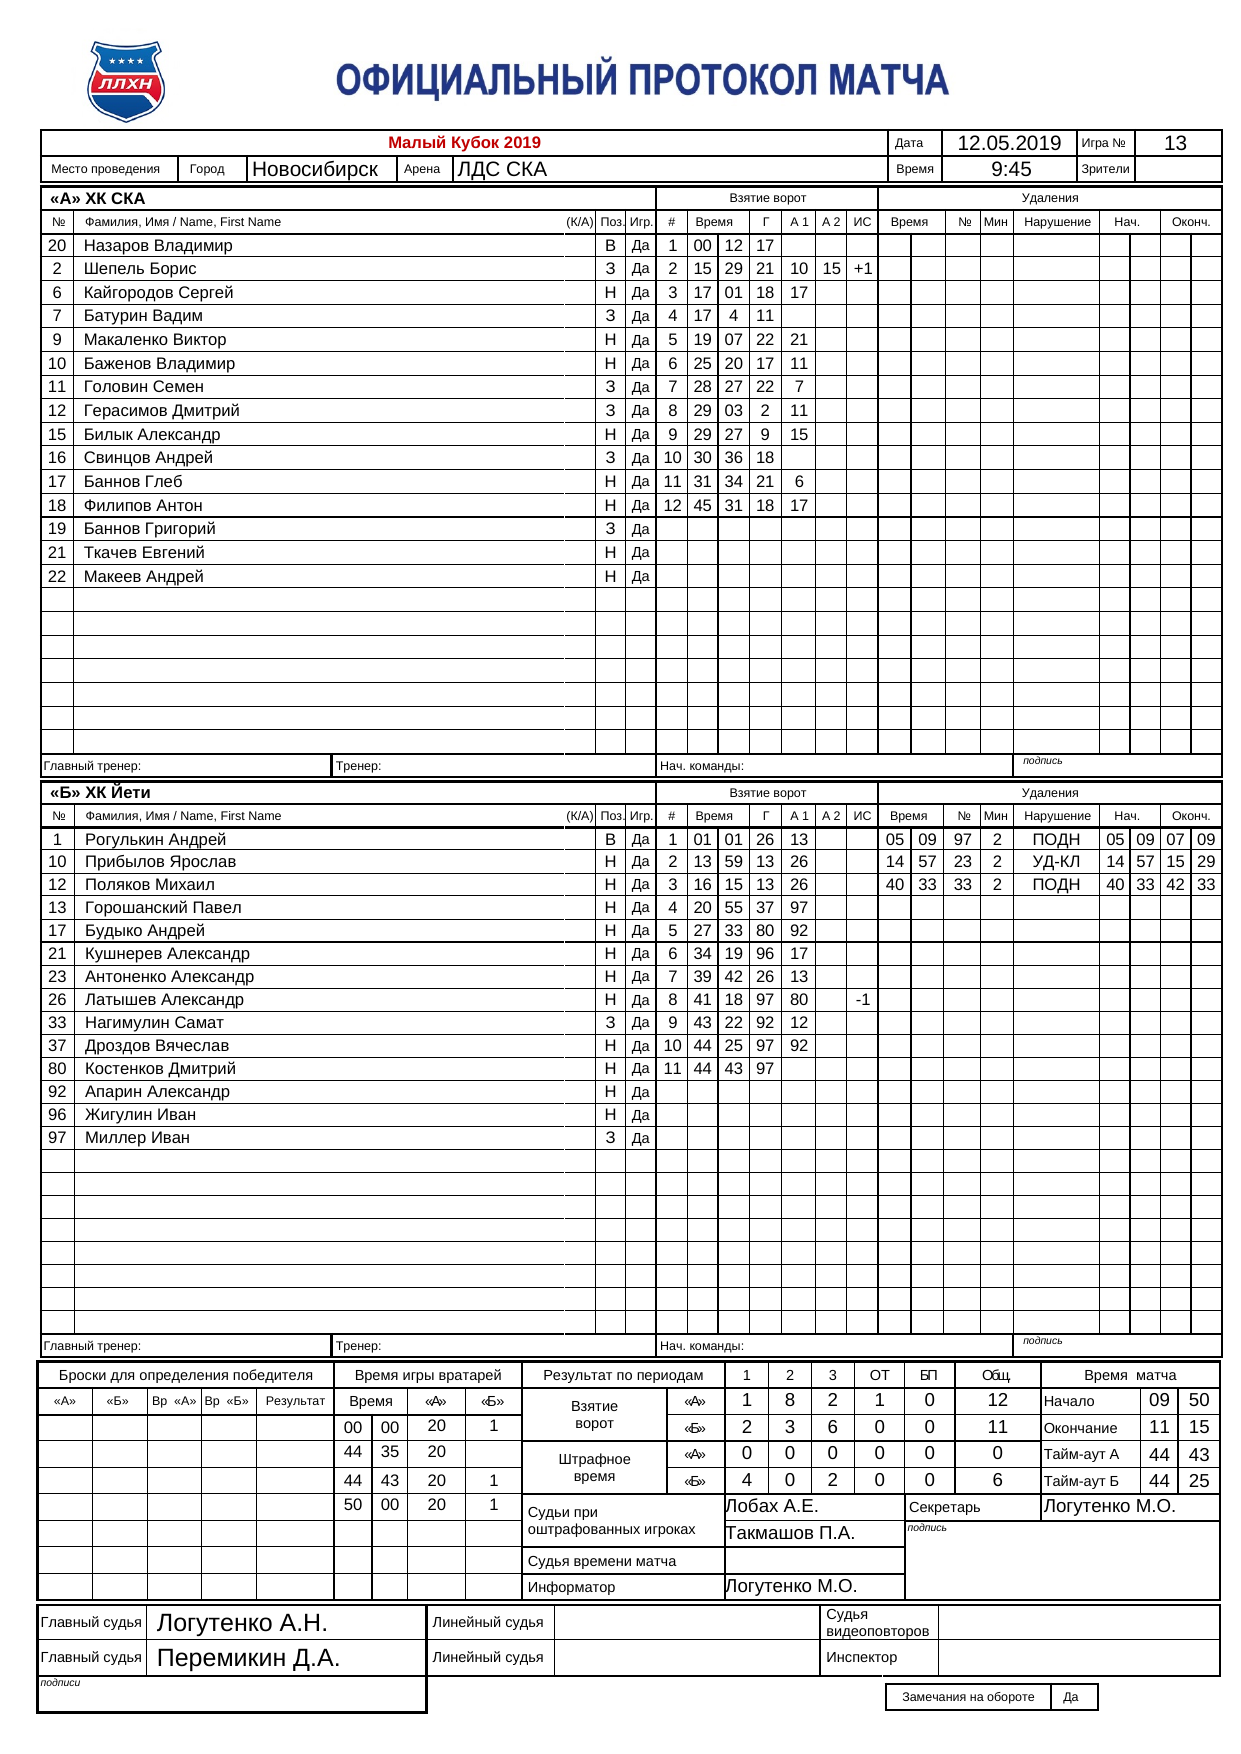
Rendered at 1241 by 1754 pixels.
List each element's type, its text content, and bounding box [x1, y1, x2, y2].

table_cell Нач. команды: [657, 755, 1012, 776]
table_cell 10 [782, 257, 815, 280]
table_cell [879, 1311, 910, 1333]
table_cell Кушнерев Александр [75, 943, 564, 964]
table_cell [750, 1127, 781, 1149]
table_cell 6 [657, 352, 687, 374]
table_cell [565, 1311, 595, 1333]
table_cell [719, 707, 749, 729]
table_cell [981, 257, 1013, 280]
table_cell 20 [408, 1441, 465, 1467]
table_cell [565, 896, 595, 918]
table_cell 15 [688, 257, 717, 280]
table_cell [1100, 1288, 1129, 1310]
table_cell [719, 518, 749, 540]
table_cell 37 [42, 1035, 74, 1057]
table_cell «А» [39, 1389, 92, 1413]
table_cell [816, 1196, 846, 1218]
table_cell [1100, 518, 1129, 540]
table_cell [981, 235, 1013, 256]
table_cell 59 [719, 850, 749, 872]
table_cell [782, 305, 815, 327]
table_cell [946, 565, 980, 587]
table_cell 3 [657, 874, 687, 895]
table_cell [981, 1288, 1013, 1310]
table_cell [912, 707, 945, 729]
table_cell Н [596, 1081, 625, 1103]
table_cell [1192, 1058, 1221, 1079]
table_cell [847, 1104, 877, 1126]
table_cell [1161, 376, 1190, 398]
table_cell [565, 1012, 595, 1033]
table_cell [879, 305, 910, 327]
table_cell № [944, 805, 980, 826]
table_cell З [596, 305, 625, 327]
table_cell [816, 1288, 846, 1310]
table_cell [1014, 896, 1099, 918]
table_cell [719, 1127, 749, 1149]
table_cell 17 [782, 494, 815, 516]
table_cell [75, 1196, 564, 1218]
table_cell Мин [981, 805, 1013, 826]
table_header Взятие ворот [657, 783, 877, 803]
table_cell [1100, 920, 1129, 941]
table_cell [1100, 1219, 1129, 1241]
table_cell 11 [956, 1415, 1040, 1440]
table_cell 26 [42, 989, 74, 1011]
table_cell [565, 989, 595, 1011]
table_cell [879, 470, 910, 493]
table_cell Судья времени матча [523, 1548, 724, 1573]
table_cell [1192, 376, 1221, 398]
table_cell [1100, 352, 1129, 374]
table_cell Время [889, 157, 941, 181]
table_cell [626, 683, 655, 706]
table_cell [816, 850, 846, 872]
table_cell [847, 588, 877, 611]
table_cell [944, 1150, 980, 1172]
table_cell 14 [1100, 850, 1129, 872]
table_cell [1014, 376, 1099, 398]
table_cell 4 [657, 896, 687, 918]
table_cell [1131, 896, 1160, 918]
table_cell [847, 423, 877, 445]
table_cell [879, 1196, 910, 1218]
table_cell 50 [1179, 1389, 1219, 1413]
table_cell 34 [719, 470, 749, 493]
table_cell 40 [879, 874, 910, 895]
table_cell [626, 1265, 655, 1287]
table_cell [847, 1196, 877, 1218]
table_cell [944, 989, 980, 1011]
table_cell Логутенко А.Н. [147, 1606, 425, 1639]
table_cell 21 [42, 541, 73, 564]
table_cell Окончание [1042, 1415, 1140, 1440]
table_cell [565, 588, 595, 611]
table_cell [1014, 494, 1099, 516]
table_header Время игры вратарей [335, 1363, 521, 1387]
table_cell Да [626, 494, 655, 516]
table_cell [1161, 1081, 1190, 1103]
table_cell [946, 541, 980, 564]
table_cell [912, 896, 943, 918]
table_cell Н [596, 328, 625, 351]
table_cell 96 [750, 943, 781, 964]
table_cell Да [626, 281, 655, 303]
table_cell 22 [750, 328, 781, 351]
table_cell Да [626, 328, 655, 351]
table_cell [626, 636, 655, 658]
table_cell 09 [1141, 1389, 1177, 1413]
table_cell «Б» [668, 1415, 724, 1440]
table_cell # [657, 211, 687, 233]
table_cell [816, 541, 846, 564]
table_cell [816, 612, 846, 634]
table_cell [565, 966, 595, 987]
table_cell [847, 305, 877, 327]
table_cell [912, 1150, 943, 1172]
table_cell 2 [981, 829, 1013, 849]
table_cell «Б» [668, 1468, 724, 1493]
table_cell [816, 683, 846, 706]
table_cell [912, 446, 945, 469]
table_cell [946, 470, 980, 493]
table_cell [847, 518, 877, 540]
table_cell [750, 1104, 781, 1126]
table_cell [1014, 423, 1099, 445]
table_cell 4 [719, 305, 749, 327]
table_cell [1100, 235, 1129, 256]
table_cell [981, 281, 1013, 303]
table_cell [879, 943, 910, 964]
table_cell Н [596, 352, 625, 374]
table_cell [1014, 1288, 1099, 1310]
table_cell [981, 730, 1013, 753]
table_cell [750, 1150, 781, 1172]
table_cell [912, 1127, 943, 1149]
table_cell [1161, 1058, 1190, 1079]
table_cell [750, 1219, 781, 1241]
table_cell [1161, 352, 1190, 374]
table_cell Жигулин Иван [75, 1104, 564, 1126]
table_cell 26 [782, 874, 815, 895]
table_cell 1 [855, 1389, 904, 1413]
table_cell [816, 470, 846, 493]
table_cell [1161, 730, 1190, 753]
table_cell «А» [668, 1389, 724, 1413]
table_cell Нач. [1100, 805, 1160, 826]
table_cell Логутенко М.О. [1042, 1495, 1219, 1520]
table_cell [726, 1548, 904, 1573]
table_cell [944, 896, 980, 918]
table_cell 1 [726, 1389, 768, 1413]
table_cell 21 [782, 328, 815, 351]
table_cell Игр. [626, 211, 655, 233]
table_cell [1014, 1173, 1099, 1195]
table_cell [816, 1058, 846, 1079]
table_cell [847, 494, 877, 516]
table_cell 3 [769, 1415, 811, 1440]
table_cell 11 [1141, 1415, 1177, 1440]
table_cell 0 [769, 1468, 811, 1493]
table_cell [719, 612, 749, 634]
table_cell [1131, 1219, 1160, 1241]
table_cell [816, 588, 846, 611]
table_cell [946, 588, 980, 611]
table_cell [1192, 1104, 1221, 1126]
table_cell [883, 1677, 1220, 1681]
table_cell [981, 376, 1013, 398]
table_cell [42, 1311, 74, 1333]
table_cell 44 [1141, 1468, 1177, 1493]
table_cell 0 [855, 1415, 904, 1440]
table_cell Кайгородов Сергей [74, 281, 564, 303]
table_cell [93, 1521, 147, 1546]
table_cell 6 [812, 1415, 854, 1440]
table_cell Горошанский Павел [75, 896, 564, 918]
table_cell [565, 352, 595, 374]
table_cell [879, 966, 910, 987]
table_cell 33 [1192, 874, 1221, 895]
table_cell [847, 376, 877, 398]
table_cell [1192, 518, 1221, 540]
table_cell [847, 829, 877, 849]
table_cell 7 [42, 305, 73, 327]
table_cell [596, 1242, 625, 1264]
table_cell [1161, 328, 1190, 351]
table_cell [981, 352, 1013, 374]
table_cell 09 [1131, 829, 1160, 849]
table_cell 13 [750, 850, 781, 872]
table_cell [1192, 1288, 1221, 1310]
table_cell [626, 659, 655, 682]
table_cell [816, 659, 846, 682]
table_cell [75, 1150, 564, 1172]
table_cell Да [626, 896, 655, 918]
table_cell -1 [847, 989, 877, 1011]
table_cell [688, 659, 717, 682]
table_cell [946, 707, 980, 729]
table_cell [148, 1494, 201, 1520]
table_cell [688, 683, 717, 706]
table_cell [1192, 328, 1221, 351]
table_cell 27 [719, 376, 749, 398]
table_cell 42 [1161, 874, 1190, 895]
table_cell [981, 328, 1013, 351]
table_cell [939, 1606, 1219, 1639]
table_cell Прибылов Ярослав [75, 850, 564, 872]
table_cell [596, 1150, 625, 1172]
table_cell 8 [657, 989, 687, 1011]
table_cell 1 [42, 829, 74, 849]
table_cell Лобах А.Е. [726, 1495, 904, 1520]
table_cell 25 [1179, 1468, 1219, 1493]
table_cell Фамилия, Имя / Name, First Name [75, 805, 565, 826]
table_cell [408, 1521, 465, 1546]
table_cell 3 [657, 281, 687, 303]
table_cell [782, 1242, 815, 1264]
table_cell [1192, 565, 1221, 587]
table_cell [750, 541, 781, 564]
table_cell [148, 1547, 201, 1573]
table_cell [1192, 1311, 1221, 1333]
table_cell 0 [905, 1415, 954, 1440]
table_cell [1161, 305, 1190, 327]
table_cell 18 [719, 989, 749, 1011]
table_cell [847, 235, 877, 256]
table_cell [657, 1173, 687, 1195]
table_cell З [596, 446, 625, 469]
table_cell [782, 518, 815, 540]
table_cell [42, 1265, 74, 1287]
table_cell Время [879, 805, 943, 826]
table_cell 00 [688, 235, 717, 256]
table_cell [847, 281, 877, 303]
table_cell [657, 659, 687, 682]
table_cell 7 [782, 376, 815, 398]
table_cell 15 [782, 423, 815, 445]
table_cell [596, 707, 625, 729]
table_cell [981, 896, 1013, 918]
table_cell [466, 1547, 521, 1573]
table_cell [626, 1288, 655, 1310]
table_cell [565, 1127, 595, 1149]
table_cell [42, 730, 73, 753]
table_cell Н [596, 423, 625, 445]
table_cell 05 [1100, 829, 1129, 849]
table_cell 45 [688, 494, 717, 516]
table_cell Да [626, 1081, 655, 1103]
table_cell 35 [373, 1441, 407, 1467]
table_cell [879, 494, 910, 516]
table_cell 44 [335, 1468, 371, 1493]
table_cell [782, 659, 815, 682]
table_cell [847, 1035, 877, 1057]
table_header Результат по периодам [523, 1363, 724, 1387]
table_cell [981, 1150, 1013, 1172]
table_cell [782, 1058, 815, 1079]
table_cell Да [626, 423, 655, 445]
table_cell 20 [719, 352, 749, 374]
table_cell [782, 1127, 815, 1149]
table_cell [1161, 989, 1190, 1011]
table_cell [657, 1150, 687, 1172]
table_cell [750, 1173, 781, 1195]
table_cell [719, 1219, 749, 1241]
table_cell [1161, 281, 1190, 303]
table_cell Да [626, 399, 655, 422]
table_cell [565, 1104, 595, 1126]
table_cell А 1 [782, 211, 815, 233]
table_cell 0 [905, 1389, 954, 1413]
table_cell 80 [782, 989, 815, 1011]
table_cell [1161, 565, 1190, 587]
table_cell [1014, 305, 1099, 327]
table_cell [373, 1521, 407, 1546]
table_cell [688, 1242, 717, 1264]
table_cell 9 [657, 423, 687, 445]
table_cell [373, 1547, 407, 1573]
table_cell [1161, 683, 1190, 706]
table_cell Зрители [1078, 157, 1134, 181]
table_cell [944, 1288, 980, 1310]
table_cell [847, 850, 877, 872]
table_cell [565, 565, 595, 587]
table_cell [879, 446, 910, 469]
table_cell [565, 1242, 595, 1264]
table_cell [1014, 730, 1099, 753]
table_cell [565, 541, 595, 564]
table_cell А 2 [816, 211, 846, 233]
table_cell [1100, 494, 1129, 516]
table_cell [565, 1081, 595, 1103]
table_cell Н [596, 1104, 625, 1126]
table_cell [750, 565, 781, 587]
table_header Да [1052, 1685, 1097, 1709]
table_cell [1131, 328, 1160, 351]
table_cell [1192, 1196, 1221, 1218]
table_cell 16 [42, 446, 73, 469]
table_cell [946, 446, 980, 469]
table_cell Начало [1042, 1389, 1140, 1413]
table_cell [565, 612, 595, 634]
table_cell 10 [657, 446, 687, 469]
table_cell [750, 730, 781, 753]
table_cell [719, 1288, 749, 1310]
table_cell [257, 1574, 333, 1599]
table_cell [719, 541, 749, 564]
table_cell 15 [1179, 1415, 1219, 1440]
table_cell [688, 636, 717, 658]
table_cell [202, 1521, 256, 1546]
table_cell Баннов Григорий [74, 518, 564, 540]
table_cell [1161, 423, 1190, 445]
table_cell [1100, 1196, 1129, 1218]
table_cell Вр «Б» [202, 1389, 256, 1413]
table_cell [782, 588, 815, 611]
table_cell (К/А) [565, 805, 595, 826]
table_cell 20 [688, 896, 717, 918]
table_cell [596, 730, 625, 753]
table_cell [565, 659, 595, 682]
table_cell 50 [335, 1494, 371, 1520]
table_cell 7 [657, 966, 687, 987]
table_cell Информатор [523, 1575, 724, 1599]
table_cell [946, 328, 980, 351]
table_cell 13 [42, 896, 74, 918]
table_header Броски для определения победителя [39, 1363, 333, 1387]
table_cell [912, 612, 945, 634]
table_cell 00 [373, 1416, 407, 1440]
table_cell [688, 1265, 717, 1287]
table_cell [657, 612, 687, 634]
table_cell [657, 588, 687, 611]
table_cell 9:45 [943, 157, 1076, 181]
table_cell [1131, 1196, 1160, 1218]
table_cell Назаров Владимир [74, 235, 564, 256]
table_cell [912, 1035, 943, 1057]
table_cell [257, 1521, 333, 1546]
table_cell [1100, 376, 1129, 398]
table_cell [981, 989, 1013, 1011]
table_cell [946, 235, 980, 256]
table_cell [1192, 305, 1221, 327]
table_cell [912, 518, 945, 540]
table_cell ПОДН [1014, 874, 1099, 895]
table_cell [1014, 328, 1099, 351]
table_cell [688, 730, 717, 753]
table_cell Вр «А» [148, 1389, 201, 1413]
table_cell 31 [688, 470, 717, 493]
table_cell 33 [42, 1012, 74, 1033]
table_cell Да [626, 352, 655, 374]
table_cell [657, 565, 687, 587]
table_cell [688, 1127, 717, 1149]
table_cell [1100, 470, 1129, 493]
table_cell [944, 1058, 980, 1079]
table_cell [816, 376, 846, 398]
table_cell [626, 730, 655, 753]
table_cell [1100, 896, 1129, 918]
table_cell [1161, 1311, 1190, 1333]
table_cell [335, 1574, 371, 1599]
table_cell [879, 1127, 910, 1149]
table_cell [565, 1058, 595, 1079]
table_cell Н [596, 943, 625, 964]
table_cell [981, 1012, 1013, 1033]
table_cell 21 [750, 470, 781, 493]
table_cell [565, 829, 595, 849]
table_cell [657, 1127, 687, 1149]
table_cell [816, 1173, 846, 1195]
table_cell [1014, 235, 1099, 256]
table_cell Г [750, 211, 781, 233]
table_header «А» ХК СКА [42, 188, 655, 209]
table_cell [626, 1150, 655, 1172]
table_cell [750, 636, 781, 658]
table_cell [750, 1311, 781, 1333]
table_cell [847, 1127, 877, 1149]
table_cell [1100, 1012, 1129, 1033]
table_cell 43 [373, 1468, 407, 1493]
table_cell [782, 1265, 815, 1287]
table_cell [688, 565, 717, 587]
table_cell 13 [750, 874, 781, 895]
table_cell [782, 1288, 815, 1310]
table_cell [1131, 446, 1160, 469]
table_cell [816, 636, 846, 658]
table_cell [565, 281, 595, 303]
table_cell [879, 683, 910, 706]
table_cell [912, 588, 945, 611]
table_cell [981, 1104, 1013, 1126]
table_cell [565, 636, 595, 658]
table_cell Филипов Антон [74, 494, 564, 516]
table_cell [1192, 257, 1221, 280]
table_cell [879, 1104, 910, 1126]
table_cell 11 [782, 352, 815, 374]
table_cell [1014, 989, 1099, 1011]
table_cell [42, 1196, 74, 1218]
table_cell [719, 1104, 749, 1126]
table_cell [750, 1288, 781, 1310]
table_cell Перемикин Д.А. [147, 1640, 425, 1675]
table_cell [1100, 943, 1129, 964]
table_cell [944, 1127, 980, 1149]
table_cell 01 [719, 829, 749, 849]
table_cell [75, 1242, 564, 1264]
table_cell [981, 683, 1013, 706]
table_cell Да [626, 376, 655, 398]
table_cell [1014, 1127, 1099, 1149]
table_cell 0 [812, 1442, 854, 1467]
table_cell подпись [906, 1522, 1219, 1599]
table_cell [879, 659, 910, 682]
table_cell [1100, 399, 1129, 422]
table_cell 0 [905, 1468, 954, 1493]
table_cell [816, 1127, 846, 1149]
table_cell [912, 1311, 943, 1333]
table_cell [816, 829, 846, 849]
table_cell [912, 565, 945, 587]
table_cell [75, 1173, 564, 1195]
table_cell [657, 683, 687, 706]
table_cell 1 [466, 1416, 521, 1440]
table_cell [1131, 257, 1160, 280]
table_cell [1100, 1242, 1129, 1264]
table_cell [1161, 1127, 1190, 1149]
table_header «Б» ХК Йети [42, 783, 655, 803]
table_cell [847, 707, 877, 729]
table_cell В [596, 829, 625, 849]
table_cell 42 [719, 966, 749, 987]
table_cell Латышев Александр [75, 989, 564, 1011]
table_cell 44 [335, 1441, 371, 1467]
table_cell Да [626, 518, 655, 540]
table_cell 21 [42, 943, 74, 964]
table_cell [912, 399, 945, 422]
table_cell [912, 1196, 943, 1218]
table_cell Да [626, 541, 655, 564]
table_cell [657, 518, 687, 540]
table_cell [565, 446, 595, 469]
table_cell [912, 328, 945, 351]
table_cell Головин Семен [74, 376, 564, 398]
table_cell 92 [782, 920, 815, 941]
table_cell 6 [657, 943, 687, 964]
table_cell Главный тренер: [42, 755, 330, 776]
table_cell [944, 1242, 980, 1264]
table_cell Да [626, 920, 655, 941]
table_cell [1192, 1173, 1221, 1195]
table_cell [42, 1173, 74, 1195]
table_cell [879, 636, 910, 658]
table_cell [1161, 1173, 1190, 1195]
table_cell [981, 1242, 1013, 1264]
table_cell Да [626, 829, 655, 849]
table_cell Судья видеоповторов [821, 1606, 938, 1639]
table_cell [912, 1104, 943, 1126]
table_cell [74, 588, 564, 611]
table_cell [1131, 683, 1160, 706]
table_cell [1131, 612, 1160, 634]
table_cell [1192, 943, 1221, 964]
table_cell [626, 588, 655, 611]
table_cell [944, 1035, 980, 1057]
table_cell [816, 1104, 846, 1126]
table_cell [596, 1311, 625, 1333]
table_cell Арена [398, 157, 452, 181]
table_cell Антоненко Александр [75, 966, 564, 987]
table_cell 92 [782, 1035, 815, 1057]
table_cell [1100, 683, 1129, 706]
table_cell [782, 1104, 815, 1126]
table_cell [912, 1288, 943, 1310]
table_cell [1161, 494, 1190, 516]
table_cell [1131, 518, 1160, 540]
table_cell [688, 518, 717, 540]
table_cell [981, 920, 1013, 941]
table_cell [1192, 989, 1221, 1011]
table_cell [1192, 1265, 1221, 1287]
table_cell [912, 636, 945, 658]
table_cell [750, 683, 781, 706]
table_cell Время [335, 1389, 407, 1413]
table_cell 11 [42, 376, 73, 398]
table_cell З [596, 257, 625, 280]
table_cell 4 [726, 1468, 768, 1493]
table_cell [782, 1219, 815, 1241]
table_cell [946, 518, 980, 540]
table_cell Поз. [596, 805, 625, 826]
table_cell [42, 1288, 74, 1310]
table_cell [1131, 423, 1160, 445]
table_cell [816, 874, 846, 895]
table_cell [1192, 1012, 1221, 1033]
table_cell 20 [408, 1494, 465, 1520]
table_cell 00 [335, 1416, 371, 1440]
table_cell [1014, 281, 1099, 303]
table_cell Да [626, 257, 655, 280]
table_cell 2 [657, 257, 687, 280]
table_cell [1192, 683, 1221, 706]
table_cell [42, 636, 73, 658]
table_cell Главный судья [39, 1640, 146, 1675]
table_cell 12 [956, 1389, 1040, 1413]
table_cell Свинцов Андрей [74, 446, 564, 469]
table_cell 12 [657, 494, 687, 516]
table_cell [816, 446, 846, 469]
table_cell [202, 1547, 256, 1573]
table_cell Секретарь [906, 1495, 1040, 1520]
table_cell [626, 1173, 655, 1195]
table_cell [879, 399, 910, 422]
table_cell Поз. [596, 211, 625, 233]
table_cell ИС [847, 211, 877, 233]
table_cell [946, 659, 980, 682]
table_cell [946, 352, 980, 374]
table_cell Да [626, 1127, 655, 1149]
table_cell [1014, 659, 1099, 682]
table_cell [1131, 636, 1160, 658]
table_cell 2 [750, 399, 781, 422]
table_cell 20 [42, 235, 73, 256]
table_cell [1161, 470, 1190, 493]
table_cell 31 [719, 494, 749, 516]
table_cell [565, 376, 595, 398]
table_cell [1131, 399, 1160, 422]
table_cell [981, 966, 1013, 987]
table_cell [688, 1104, 717, 1126]
table_cell [912, 352, 945, 374]
table_cell «А» [408, 1389, 465, 1413]
table_cell [782, 707, 815, 729]
table_cell [688, 588, 717, 611]
table_cell [74, 707, 564, 729]
table_cell [946, 281, 980, 303]
table_cell [626, 1311, 655, 1333]
table_cell [912, 730, 945, 753]
table_cell [39, 1494, 92, 1520]
table_cell [816, 1219, 846, 1241]
table_cell [75, 1265, 564, 1287]
table_cell [657, 541, 687, 564]
table_cell [657, 1311, 687, 1333]
table_cell [1100, 1035, 1129, 1057]
table_cell Н [596, 874, 625, 895]
table_cell [93, 1468, 147, 1493]
table_cell 5 [657, 920, 687, 941]
table_cell [565, 494, 595, 516]
table_cell 12 [782, 1012, 815, 1033]
table_cell [657, 1196, 687, 1218]
table_cell [782, 541, 815, 564]
table_cell [1099, 1682, 1220, 1711]
table_cell [1014, 470, 1099, 493]
table_cell [816, 1150, 846, 1172]
table_cell [1131, 659, 1160, 682]
table_cell 2 [657, 850, 687, 872]
table_cell Н [596, 470, 625, 493]
table_cell [879, 1081, 910, 1103]
table_cell [626, 1242, 655, 1264]
table_cell 09 [912, 829, 943, 849]
table_cell [946, 683, 980, 706]
table_cell 22 [750, 376, 781, 398]
table_cell [1192, 707, 1221, 729]
table_cell Да [626, 446, 655, 469]
table_cell [816, 920, 846, 941]
table_cell [946, 399, 980, 422]
table_cell Нач. [1100, 211, 1160, 233]
table_cell З [596, 1012, 625, 1033]
table_cell [847, 399, 877, 422]
table_cell [1014, 257, 1099, 280]
table_cell Н [596, 281, 625, 303]
table_cell 57 [1131, 850, 1160, 872]
table_cell 7 [657, 376, 687, 398]
table_cell [847, 565, 877, 587]
table_cell Тайм-аут Б [1042, 1468, 1140, 1493]
table_cell [1161, 943, 1190, 964]
table_cell Да [626, 1058, 655, 1079]
table_cell [1161, 1150, 1190, 1172]
table_cell [596, 683, 625, 706]
table_cell [981, 305, 1013, 327]
table_cell [912, 1012, 943, 1033]
table_header БП [905, 1363, 954, 1387]
table_cell [847, 659, 877, 682]
table_cell [816, 1035, 846, 1057]
table_cell [39, 1441, 92, 1467]
table_cell [879, 565, 910, 587]
table_cell [981, 1196, 1013, 1218]
table_cell [1014, 707, 1099, 729]
table_cell [981, 1173, 1013, 1195]
table_header 1 [726, 1363, 768, 1387]
table_cell [1014, 1311, 1099, 1333]
table_cell [1192, 470, 1221, 493]
table_cell 6 [782, 470, 815, 493]
table_cell 11 [782, 399, 815, 422]
table_cell Время [688, 805, 749, 826]
table_cell [1014, 446, 1099, 469]
table_cell [847, 328, 877, 351]
table_cell 10 [657, 1035, 687, 1057]
table_cell [42, 1150, 74, 1172]
table_cell [148, 1521, 201, 1546]
table_cell [75, 1219, 564, 1241]
table_cell [847, 1173, 877, 1195]
table_cell 07 [719, 328, 749, 351]
table_cell 17 [42, 470, 73, 493]
table_cell [782, 730, 815, 753]
table_cell 2 [42, 257, 73, 280]
table_cell [944, 1311, 980, 1333]
table_cell 80 [750, 920, 781, 941]
table_cell [750, 588, 781, 611]
table_cell [944, 1173, 980, 1195]
table_cell [1014, 541, 1099, 564]
table_cell Нач. команды: [657, 1335, 1012, 1356]
table_cell [1131, 376, 1160, 398]
table_cell Да [626, 235, 655, 256]
table_cell [719, 588, 749, 611]
table_cell 17 [688, 281, 717, 303]
table_cell [74, 636, 564, 658]
table_cell Да [626, 850, 655, 872]
table_cell [93, 1494, 147, 1520]
table_cell 20 [408, 1416, 465, 1440]
table_cell [879, 730, 910, 753]
table_cell [944, 1104, 980, 1126]
table_cell [565, 1173, 595, 1195]
table_cell [1100, 1127, 1129, 1149]
table_cell [1131, 1173, 1160, 1195]
table_cell З [596, 518, 625, 540]
table_cell [148, 1574, 201, 1599]
table_cell [879, 518, 910, 540]
table_cell 57 [912, 850, 943, 872]
table_cell 29 [719, 257, 749, 280]
table_cell [1161, 1288, 1190, 1310]
table_cell 16 [688, 874, 717, 895]
table_cell [1100, 1173, 1129, 1195]
table_cell [626, 1196, 655, 1218]
table_cell Линейный судья [428, 1640, 554, 1675]
table_cell [257, 1547, 333, 1573]
table_cell 8 [769, 1389, 811, 1413]
table_cell 0 [855, 1442, 904, 1467]
table_cell [1014, 612, 1099, 634]
table_cell [408, 1547, 465, 1573]
table_cell 00 [373, 1494, 407, 1520]
table_cell [1014, 966, 1099, 987]
table_cell [1131, 352, 1160, 374]
table_cell [1131, 1242, 1160, 1264]
table_cell [782, 1173, 815, 1195]
table_cell 17 [688, 305, 717, 327]
table_cell [1192, 423, 1221, 445]
table_cell [1192, 966, 1221, 987]
table_cell [1192, 1219, 1221, 1241]
table_cell «А» [668, 1442, 724, 1467]
table_cell [1161, 1196, 1190, 1218]
table_cell [1131, 966, 1160, 987]
table_cell 0 [769, 1442, 811, 1467]
table_cell [1192, 1242, 1221, 1264]
table_cell 0 [726, 1442, 768, 1467]
table_cell [847, 1150, 877, 1172]
table_header 2 [769, 1363, 811, 1387]
table_cell подпись [1014, 1335, 1221, 1356]
table_cell [1131, 470, 1160, 493]
table_cell [879, 376, 910, 398]
table_cell [1100, 966, 1129, 987]
table_cell [879, 1242, 910, 1264]
table_cell Н [596, 966, 625, 987]
table_cell 37 [750, 896, 781, 918]
table_cell [1100, 612, 1129, 634]
table_cell 36 [719, 446, 749, 469]
table_cell [596, 1196, 625, 1218]
table_cell [879, 707, 910, 729]
table_cell 41 [688, 989, 717, 1011]
table_cell Да [626, 565, 655, 587]
table_cell 15 [719, 874, 749, 895]
table_cell [750, 659, 781, 682]
table_cell [657, 636, 687, 658]
table_cell [879, 1288, 910, 1310]
table_cell Фамилия, Имя / Name, First Name [74, 211, 565, 233]
table_cell Н [596, 989, 625, 1011]
table_cell [750, 1265, 781, 1287]
table_cell [912, 1173, 943, 1195]
table_cell [879, 588, 910, 611]
table_cell [847, 541, 877, 564]
table_cell [74, 730, 564, 753]
table_cell [912, 920, 943, 941]
table_cell [750, 1242, 781, 1264]
table_cell [1131, 920, 1160, 941]
table_cell 21 [750, 257, 781, 280]
table_cell З [596, 1127, 625, 1149]
table_cell 19 [688, 328, 717, 351]
table_cell [719, 1173, 749, 1195]
table_cell [944, 1196, 980, 1218]
table_cell Шепель Борис [74, 257, 564, 280]
table_cell Оконч. [1161, 805, 1221, 826]
table_cell 18 [750, 281, 781, 303]
table_cell Да [626, 1012, 655, 1033]
table_cell [946, 305, 980, 327]
table_cell 11 [657, 1058, 687, 1079]
table_cell 6 [42, 281, 73, 303]
table_cell [657, 1081, 687, 1103]
table_cell [1014, 943, 1099, 964]
table_cell [39, 1574, 92, 1599]
table_cell 1 [657, 235, 687, 256]
table_cell [1131, 565, 1160, 587]
table_cell [944, 1012, 980, 1033]
table_cell [816, 966, 846, 987]
table_cell [847, 1081, 877, 1103]
table_cell [657, 1219, 687, 1241]
table_cell [565, 1196, 595, 1218]
table_cell [719, 1081, 749, 1103]
table_cell [565, 423, 595, 445]
table_cell 26 [782, 850, 815, 872]
table_cell Да [626, 943, 655, 964]
table_cell [1014, 1219, 1099, 1241]
table_cell Логутенко М.О. [726, 1575, 904, 1599]
table_cell Такмашов П.А. [726, 1521, 904, 1546]
table_cell [1014, 920, 1099, 941]
table_cell [688, 1196, 717, 1218]
table_cell [946, 636, 980, 658]
table_cell [1192, 352, 1221, 374]
table_cell [1100, 1104, 1129, 1126]
table_cell [944, 966, 980, 987]
table_cell Нагимулин Самат [75, 1012, 564, 1033]
table_cell [688, 541, 717, 564]
table_cell Да [626, 874, 655, 895]
table_cell 44 [1141, 1441, 1177, 1467]
table_cell [555, 1606, 819, 1639]
table_cell [1192, 1150, 1221, 1172]
table_cell [816, 1265, 846, 1287]
picture [5, 28, 1179, 129]
table_cell [1014, 1265, 1099, 1287]
table_cell [565, 730, 595, 753]
table_cell [1014, 636, 1099, 658]
table_cell [42, 588, 73, 611]
table_cell Билык Александр [74, 423, 564, 445]
table_cell 40 [1100, 874, 1129, 895]
table_cell [912, 659, 945, 682]
table_header 3 [812, 1363, 854, 1387]
table_cell Н [596, 494, 625, 516]
table_cell [1131, 1150, 1160, 1172]
table_cell [879, 1173, 910, 1195]
table_cell [657, 730, 687, 753]
table_cell [912, 1242, 943, 1264]
table_cell [596, 1219, 625, 1241]
table_cell 13 [782, 966, 815, 987]
table_cell [39, 1521, 92, 1546]
table_cell [981, 399, 1013, 422]
table_cell 80 [42, 1058, 74, 1079]
table_cell 17 [750, 352, 781, 374]
table_cell [719, 565, 749, 587]
table_cell [912, 943, 943, 964]
table_cell [847, 1311, 877, 1333]
table_cell [981, 1265, 1013, 1287]
table_cell [42, 659, 73, 682]
table_cell [565, 399, 595, 422]
table_cell [816, 565, 846, 587]
table_cell [1100, 565, 1129, 587]
table_cell [1161, 612, 1190, 634]
table_cell ИС [847, 805, 877, 826]
table_cell [466, 1574, 521, 1599]
table_cell 12 [719, 235, 749, 256]
table_cell [912, 281, 945, 303]
table_cell [981, 565, 1013, 587]
table_cell [944, 943, 980, 964]
table_cell [816, 235, 846, 256]
table_cell [1192, 235, 1221, 256]
table_cell [565, 707, 595, 729]
table_header Удаления [879, 783, 1221, 803]
table_cell [912, 683, 945, 706]
table_cell [373, 1574, 407, 1599]
table_cell [847, 1058, 877, 1079]
table_cell [42, 1242, 74, 1264]
table_cell [816, 1012, 846, 1033]
table_cell 26 [750, 966, 781, 987]
table_cell [1100, 707, 1129, 729]
table_cell [1100, 636, 1129, 658]
table_cell [1192, 896, 1221, 918]
table_cell 2 [812, 1468, 854, 1493]
table_cell [750, 518, 781, 540]
table_cell [912, 494, 945, 516]
table_cell [946, 494, 980, 516]
table_cell [1192, 588, 1221, 611]
table_cell 97 [750, 989, 781, 1011]
table_cell 0 [956, 1442, 1040, 1467]
table_cell [596, 588, 625, 611]
table_cell Да [626, 305, 655, 327]
table_cell А 2 [816, 805, 846, 826]
table_cell [847, 1265, 877, 1287]
table_cell [879, 1150, 910, 1172]
table_cell [1100, 281, 1129, 303]
table_cell [1014, 1150, 1099, 1172]
table_cell [847, 683, 877, 706]
table_cell 19 [42, 518, 73, 540]
table_cell [565, 1288, 595, 1310]
table_cell [565, 328, 595, 351]
table_cell Мин [981, 211, 1013, 233]
table_cell [981, 707, 1013, 729]
table_cell [981, 1035, 1013, 1057]
table_cell 13 [688, 850, 717, 872]
table_cell [74, 683, 564, 706]
table_cell [847, 1242, 877, 1264]
table_cell [1100, 446, 1129, 469]
table_cell 9 [750, 423, 781, 445]
table_cell [688, 1150, 717, 1172]
table_cell [912, 470, 945, 493]
table_cell [257, 1416, 333, 1440]
table_cell 29 [688, 399, 717, 422]
table_cell [1100, 257, 1129, 280]
table_cell [981, 1127, 1013, 1149]
table_cell Игр. [626, 805, 655, 826]
table_cell 09 [1192, 829, 1221, 849]
table_cell 1 [466, 1468, 521, 1493]
table_cell [93, 1547, 147, 1573]
table_cell [782, 612, 815, 634]
table_cell [847, 1288, 877, 1310]
table_cell [565, 1265, 595, 1287]
table_cell 2 [981, 850, 1013, 872]
table_cell [944, 920, 980, 941]
table_cell [981, 494, 1013, 516]
table_cell 43 [688, 1012, 717, 1033]
table_cell 2 [726, 1415, 768, 1440]
table_cell 1 [657, 829, 687, 849]
table_cell Баженов Владимир [74, 352, 564, 374]
table_cell Костенков Дмитрий [75, 1058, 564, 1079]
table_cell ПОДН [1014, 829, 1099, 849]
table_cell Время [688, 211, 749, 233]
table_cell [981, 1219, 1013, 1241]
table_cell [1131, 1081, 1160, 1103]
table_cell [202, 1494, 256, 1520]
table_cell [946, 423, 980, 445]
table_cell [1131, 588, 1160, 611]
table_cell [981, 1081, 1013, 1103]
table_cell Поляков Михаил [75, 874, 564, 895]
table_cell [1131, 989, 1160, 1011]
table_cell Н [596, 1058, 625, 1079]
table_cell [148, 1441, 201, 1467]
table_cell [688, 612, 717, 634]
table_cell [719, 1311, 749, 1333]
table_cell [944, 1081, 980, 1103]
table_header Малый Кубок 2019 [42, 131, 887, 155]
table_cell № [946, 211, 980, 233]
table_header Дата [889, 131, 941, 155]
table_cell [912, 541, 945, 564]
table_cell Да [626, 989, 655, 1011]
table_cell [1192, 612, 1221, 634]
table_cell № [42, 211, 73, 233]
table_cell [912, 305, 945, 327]
table_cell Ткачев Евгений [74, 541, 564, 564]
table_cell [688, 1311, 717, 1333]
table_cell ЛДС СКА [454, 157, 887, 181]
table_cell 26 [750, 829, 781, 849]
table_cell [335, 1547, 371, 1573]
table_cell [981, 588, 1013, 611]
table_cell 18 [42, 494, 73, 516]
table_cell [912, 966, 943, 987]
table_cell 97 [782, 896, 815, 918]
table_cell [816, 1311, 846, 1333]
table_cell [626, 1219, 655, 1241]
table_cell [565, 1219, 595, 1241]
table_cell [879, 1265, 910, 1287]
table_cell 44 [688, 1058, 717, 1079]
table_cell [148, 1416, 201, 1440]
table_cell [74, 659, 564, 682]
table_cell [946, 730, 980, 753]
table_cell Рогулькин Андрей [75, 829, 564, 849]
table_cell [1131, 1127, 1160, 1149]
table_header ОТ [855, 1363, 904, 1387]
table_cell Будыко Андрей [75, 920, 564, 941]
table_cell [565, 1035, 595, 1057]
table_cell 14 [879, 850, 910, 872]
table_cell [981, 423, 1013, 445]
table_cell 10 [42, 850, 74, 872]
table_cell [946, 376, 980, 398]
table_cell [1161, 966, 1190, 987]
table_cell [944, 1219, 980, 1241]
table_cell [1161, 399, 1190, 422]
table_cell [1100, 328, 1129, 351]
table_header Время матча [1042, 1363, 1219, 1387]
table_cell [657, 1288, 687, 1310]
table_cell 9 [657, 1012, 687, 1033]
table_cell [981, 612, 1013, 634]
table_cell [912, 235, 945, 256]
table_cell «Б» [93, 1389, 147, 1413]
table_cell [1100, 989, 1129, 1011]
table_cell [1161, 707, 1190, 729]
table_cell № [42, 805, 74, 826]
table_cell [42, 1219, 74, 1241]
table_cell «Б » [466, 1389, 521, 1413]
table_cell [565, 257, 595, 280]
table_cell [565, 683, 595, 706]
table_cell 44 [688, 1035, 717, 1057]
table_cell [1014, 1104, 1099, 1126]
table_cell [879, 423, 910, 445]
table_cell [596, 659, 625, 682]
table_cell [912, 1219, 943, 1241]
table_cell 07 [1161, 829, 1190, 849]
table_cell [39, 1468, 92, 1493]
table_cell Макаленко Виктор [74, 328, 564, 351]
table_cell [1131, 1311, 1160, 1333]
table_cell [719, 659, 749, 682]
table_cell [1100, 1058, 1129, 1079]
table_cell 17 [42, 920, 74, 941]
table_cell [1014, 683, 1099, 706]
table_cell 11 [750, 305, 781, 327]
table_cell [1192, 730, 1221, 753]
table_cell [1014, 588, 1099, 611]
table_cell 13 [782, 829, 815, 849]
table_cell 01 [719, 281, 749, 303]
table_cell [39, 1416, 92, 1440]
table_cell Нарушение [1014, 805, 1099, 826]
table_cell [847, 920, 877, 941]
table_cell Нарушение [1014, 211, 1099, 233]
table_cell З [596, 376, 625, 398]
table_cell [981, 1058, 1013, 1079]
table_cell [1161, 588, 1190, 611]
table_cell [1192, 1127, 1221, 1149]
table_cell [596, 1173, 625, 1195]
table_cell [1014, 352, 1099, 374]
table_cell [1014, 1081, 1099, 1103]
table_cell [1014, 565, 1099, 587]
table_cell [1014, 1196, 1099, 1218]
table_cell 22 [719, 1012, 749, 1033]
table_cell [1192, 446, 1221, 469]
table_cell 27 [688, 920, 717, 941]
table_cell [148, 1468, 201, 1493]
table_cell [1192, 494, 1221, 516]
table_cell [596, 1288, 625, 1310]
table_header Взятие ворот [657, 188, 877, 209]
table_cell [1161, 1219, 1190, 1241]
table_cell А 1 [782, 805, 815, 826]
table_cell 23 [944, 850, 980, 872]
table_cell 4 [657, 305, 687, 327]
table_cell [42, 612, 73, 634]
table_cell [879, 352, 910, 374]
table_cell Дроздов Вячеслав [75, 1035, 564, 1057]
table_cell 97 [750, 1035, 781, 1057]
table_cell [1014, 1058, 1099, 1079]
table_cell 15 [1161, 850, 1190, 872]
table_cell [1161, 518, 1190, 540]
table_cell [688, 707, 717, 729]
table_cell [1161, 541, 1190, 564]
table_cell [1131, 541, 1160, 564]
table_cell [688, 1219, 717, 1241]
table_cell [816, 281, 846, 303]
table_cell Судьи при оштрафованных игроках [523, 1495, 724, 1546]
table_cell [1100, 1311, 1129, 1333]
table_cell [847, 896, 877, 918]
table_cell [1131, 1035, 1160, 1057]
table_cell [1100, 423, 1129, 445]
table_cell [1161, 1242, 1190, 1264]
table_cell [944, 1265, 980, 1287]
table_cell [847, 470, 877, 493]
table_cell [879, 1058, 910, 1079]
table_cell [847, 943, 877, 964]
table_cell [257, 1468, 333, 1493]
table_cell 17 [782, 943, 815, 964]
table_cell [879, 920, 910, 941]
table_cell [1131, 1012, 1160, 1033]
table_cell Город [179, 157, 246, 181]
table_cell [335, 1521, 371, 1546]
table_cell [912, 423, 945, 445]
table_cell [1100, 541, 1129, 564]
table_cell 43 [719, 1058, 749, 1079]
table_cell [565, 470, 595, 493]
table_cell [816, 518, 846, 540]
table_cell 03 [719, 399, 749, 422]
table_cell [816, 494, 846, 516]
table_cell Время [879, 211, 945, 233]
table_cell [657, 1242, 687, 1264]
table_cell Да [626, 966, 655, 987]
table_cell [1192, 541, 1221, 564]
table_cell [657, 707, 687, 729]
table_cell [93, 1441, 147, 1467]
table_cell [1131, 494, 1160, 516]
table_cell 33 [1131, 874, 1160, 895]
table_cell [981, 943, 1013, 964]
table_cell 19 [719, 943, 749, 964]
table_cell 20 [408, 1468, 465, 1493]
table_cell 22 [42, 565, 73, 587]
table_cell [719, 1242, 749, 1264]
table_cell [466, 1441, 521, 1467]
table_cell [1131, 943, 1160, 964]
table_cell 96 [42, 1104, 74, 1126]
table_header Замечания на обороте [887, 1685, 1050, 1709]
table_cell [816, 328, 846, 351]
table_cell 2 [812, 1389, 854, 1413]
table_cell Апарин Александр [75, 1081, 564, 1103]
table_cell [42, 707, 73, 729]
table_cell УД-КЛ [1014, 850, 1099, 872]
table_cell [1014, 1012, 1099, 1033]
table_cell [1131, 305, 1160, 327]
table_cell [1161, 446, 1190, 469]
table_cell [782, 1150, 815, 1172]
table_cell Н [596, 541, 625, 564]
table_cell [981, 518, 1013, 540]
table_cell [981, 470, 1013, 493]
table_header Игра № [1078, 131, 1134, 155]
table_cell [912, 1081, 943, 1103]
table_cell [596, 636, 625, 658]
table_cell [750, 612, 781, 634]
table_cell [626, 612, 655, 634]
table_cell [408, 1574, 465, 1599]
table_cell [816, 305, 846, 327]
table_cell Главный тренер: [42, 1335, 330, 1356]
table_cell 43 [1179, 1441, 1219, 1467]
table_cell [847, 352, 877, 374]
table_cell [257, 1441, 333, 1467]
table_cell [1100, 1081, 1129, 1103]
table_cell [981, 1311, 1013, 1333]
table_cell [1014, 1035, 1099, 1057]
table_cell Тайм-аут А [1042, 1441, 1140, 1467]
table_cell [75, 1288, 564, 1310]
table_cell Баннов Глеб [74, 470, 564, 493]
table_cell Батурин Вадим [74, 305, 564, 327]
table_cell [750, 1196, 781, 1218]
table_cell [981, 636, 1013, 658]
table_cell [1192, 636, 1221, 658]
table_cell Да [626, 1035, 655, 1057]
table_cell Г [750, 805, 781, 826]
table_header 12.05.2019 [943, 131, 1076, 155]
table_cell 1 [466, 1494, 521, 1520]
table_cell [750, 1081, 781, 1103]
table_cell [912, 989, 943, 1011]
table_cell 29 [1192, 850, 1221, 872]
table_cell [1131, 1265, 1160, 1287]
table_cell [847, 1219, 877, 1241]
table_cell [565, 920, 595, 941]
table_cell [981, 446, 1013, 469]
table_cell [1131, 1288, 1160, 1310]
table_cell [719, 730, 749, 753]
table_cell 0 [905, 1442, 954, 1467]
table_cell [816, 989, 846, 1011]
table_cell [879, 989, 910, 1011]
table_cell [879, 1012, 910, 1033]
table_cell [879, 328, 910, 351]
table_cell 11 [657, 470, 687, 493]
table_cell [1161, 659, 1190, 682]
table_cell [816, 1242, 846, 1264]
table_cell 9 [42, 328, 73, 351]
table_cell # [657, 805, 687, 826]
table_cell 12 [42, 874, 74, 895]
table_cell [1014, 399, 1099, 422]
table_cell Новосибирск [248, 157, 396, 181]
table_cell 55 [719, 896, 749, 918]
table_cell 33 [912, 874, 943, 895]
table_cell Макеев Андрей [74, 565, 564, 587]
table_cell 27 [719, 423, 749, 445]
table_cell [1100, 659, 1129, 682]
table_cell Штрафное время [523, 1442, 666, 1493]
table_cell [428, 1677, 882, 1711]
table_cell [565, 305, 595, 327]
table_cell [1014, 518, 1099, 540]
table_cell 25 [688, 352, 717, 374]
table_cell 6 [956, 1468, 1040, 1493]
table_cell [39, 1547, 92, 1573]
table_cell Н [596, 565, 625, 587]
table_cell [1161, 235, 1190, 256]
table_cell [93, 1574, 147, 1599]
table_cell [257, 1494, 333, 1520]
table_cell [847, 730, 877, 753]
table_cell 01 [688, 829, 717, 849]
table_cell Миллер Иван [75, 1127, 564, 1149]
table_cell Герасимов Дмитрий [74, 399, 564, 422]
table_cell [847, 1012, 877, 1033]
table_cell [626, 707, 655, 729]
table_cell [1100, 730, 1129, 753]
table_cell [847, 446, 877, 469]
table_cell Тренер: [333, 1335, 655, 1356]
table_cell [912, 1265, 943, 1287]
table_cell [555, 1640, 819, 1675]
table_cell [596, 612, 625, 634]
table_cell [719, 1265, 749, 1287]
table_cell [1136, 157, 1221, 181]
table_cell Место проведения [42, 157, 177, 181]
table_cell 05 [879, 829, 910, 849]
table_cell 15 [816, 257, 846, 280]
table_cell [202, 1574, 256, 1599]
table_cell подпись [1014, 755, 1221, 776]
table_cell [565, 518, 595, 540]
table_cell 25 [719, 1035, 749, 1057]
table_cell 92 [750, 1012, 781, 1033]
table_cell 17 [782, 281, 815, 303]
table_cell [1100, 1265, 1129, 1287]
table_cell [688, 1173, 717, 1195]
table_cell [816, 1081, 846, 1103]
table_cell [847, 636, 877, 658]
table_cell [565, 943, 595, 964]
table_cell [912, 1058, 943, 1079]
table_cell [1192, 659, 1221, 682]
table_cell [879, 541, 910, 564]
table_cell 97 [750, 1058, 781, 1079]
table_cell В [596, 235, 625, 256]
table_cell Тренер: [333, 755, 655, 776]
table_cell Инспектор [821, 1640, 938, 1675]
table_cell [42, 683, 73, 706]
table_cell 28 [688, 376, 717, 398]
table_cell [1192, 399, 1221, 422]
table_cell [1131, 281, 1160, 303]
table_cell 8 [657, 399, 687, 422]
table_cell [1131, 1104, 1160, 1126]
table_cell 30 [688, 446, 717, 469]
table_cell [719, 1196, 749, 1218]
table_cell 10 [42, 352, 73, 374]
table_cell [816, 423, 846, 445]
table_cell [782, 446, 815, 469]
table_cell [1014, 1242, 1099, 1264]
table_cell [1161, 1265, 1190, 1287]
table_cell 0 [855, 1468, 904, 1493]
table_cell 18 [750, 446, 781, 469]
table_cell [565, 850, 595, 872]
table_cell [847, 874, 877, 895]
table_cell [565, 1150, 595, 1172]
table_cell [946, 612, 980, 634]
table_cell [93, 1416, 147, 1440]
table_cell [816, 730, 846, 753]
table_cell [202, 1441, 256, 1467]
table_cell [1192, 1081, 1221, 1103]
table_cell Да [626, 470, 655, 493]
table_cell [981, 541, 1013, 564]
table_cell [847, 966, 877, 987]
table_cell +1 [847, 257, 877, 280]
table_cell [782, 1311, 815, 1333]
table_cell [782, 565, 815, 587]
table_cell [879, 1219, 910, 1241]
table_cell [1100, 1150, 1129, 1172]
table_cell (К/А) [565, 211, 595, 233]
table_cell [1131, 1058, 1160, 1079]
table_cell [565, 874, 595, 895]
table_cell 33 [944, 874, 980, 895]
table_cell [1131, 730, 1160, 753]
table_header Общ. [956, 1363, 1040, 1387]
table_cell 29 [688, 423, 717, 445]
table_cell [1161, 1012, 1190, 1033]
table_cell [879, 896, 910, 918]
table_cell [1192, 920, 1221, 941]
table_cell 39 [688, 966, 717, 987]
table_cell [1161, 1104, 1190, 1126]
table_cell 34 [688, 943, 717, 964]
table_cell [816, 399, 846, 422]
table_cell [657, 1104, 687, 1126]
table_cell [912, 257, 945, 280]
table_cell Взятие ворот [523, 1389, 666, 1440]
table_cell [816, 707, 846, 729]
table_cell [879, 257, 910, 280]
table_cell подписи [39, 1677, 425, 1711]
table_cell 92 [42, 1081, 74, 1103]
table_cell [719, 1150, 749, 1172]
table_cell Главный судья [39, 1606, 146, 1639]
table_cell [565, 235, 595, 256]
table_cell 33 [719, 920, 749, 941]
table_cell [688, 1081, 717, 1103]
table_cell Н [596, 1035, 625, 1057]
table_cell [719, 636, 749, 658]
table_cell [596, 1265, 625, 1287]
table_cell [816, 943, 846, 964]
table_cell [1100, 305, 1129, 327]
table_cell [1131, 707, 1160, 729]
table_cell 18 [750, 494, 781, 516]
table_cell Да [626, 1104, 655, 1126]
table_cell 17 [750, 235, 781, 256]
table_cell З [596, 399, 625, 422]
table_cell [75, 1311, 564, 1333]
table_cell [816, 896, 846, 918]
table_cell [879, 235, 910, 256]
table_cell [939, 1640, 1219, 1675]
table_cell [1161, 896, 1190, 918]
table_cell [879, 281, 910, 303]
table_cell [466, 1521, 521, 1546]
table_cell [1161, 257, 1190, 280]
table_cell [879, 612, 910, 634]
table_cell [74, 612, 564, 634]
table_cell [912, 376, 945, 398]
table_cell Н [596, 850, 625, 872]
table_cell [782, 1081, 815, 1103]
table_cell 97 [944, 829, 980, 849]
table_cell [782, 1196, 815, 1218]
table_cell [1161, 636, 1190, 658]
table_cell [782, 235, 815, 256]
table_cell [750, 707, 781, 729]
table_cell [981, 659, 1013, 682]
table_cell Оконч. [1161, 211, 1221, 233]
table_cell Н [596, 920, 625, 941]
table_cell [688, 1288, 717, 1310]
table_cell 97 [42, 1127, 74, 1149]
table_cell [816, 352, 846, 374]
table_cell [847, 612, 877, 634]
table_cell [657, 1265, 687, 1287]
table_cell [782, 636, 815, 658]
table_header Удаления [879, 188, 1221, 209]
table_cell 23 [42, 966, 74, 987]
table_cell [1161, 920, 1190, 941]
table_cell [879, 1035, 910, 1057]
table_cell 2 [981, 874, 1013, 895]
table_cell Линейный судья [428, 1606, 554, 1639]
table_cell [1192, 281, 1221, 303]
table_cell [202, 1468, 256, 1493]
table_cell 12 [42, 399, 73, 422]
table_cell Результат [257, 1389, 333, 1413]
table_cell [782, 683, 815, 706]
table_cell [1192, 1035, 1221, 1057]
table_cell [1100, 588, 1129, 611]
table_cell 15 [42, 423, 73, 445]
table_cell [1161, 1035, 1190, 1057]
table_cell 5 [657, 328, 687, 351]
table_cell [946, 257, 980, 280]
table_cell [1131, 235, 1160, 256]
table_cell Н [596, 896, 625, 918]
table_header 13 [1136, 131, 1221, 155]
table_cell [719, 683, 749, 706]
table_cell [202, 1416, 256, 1440]
